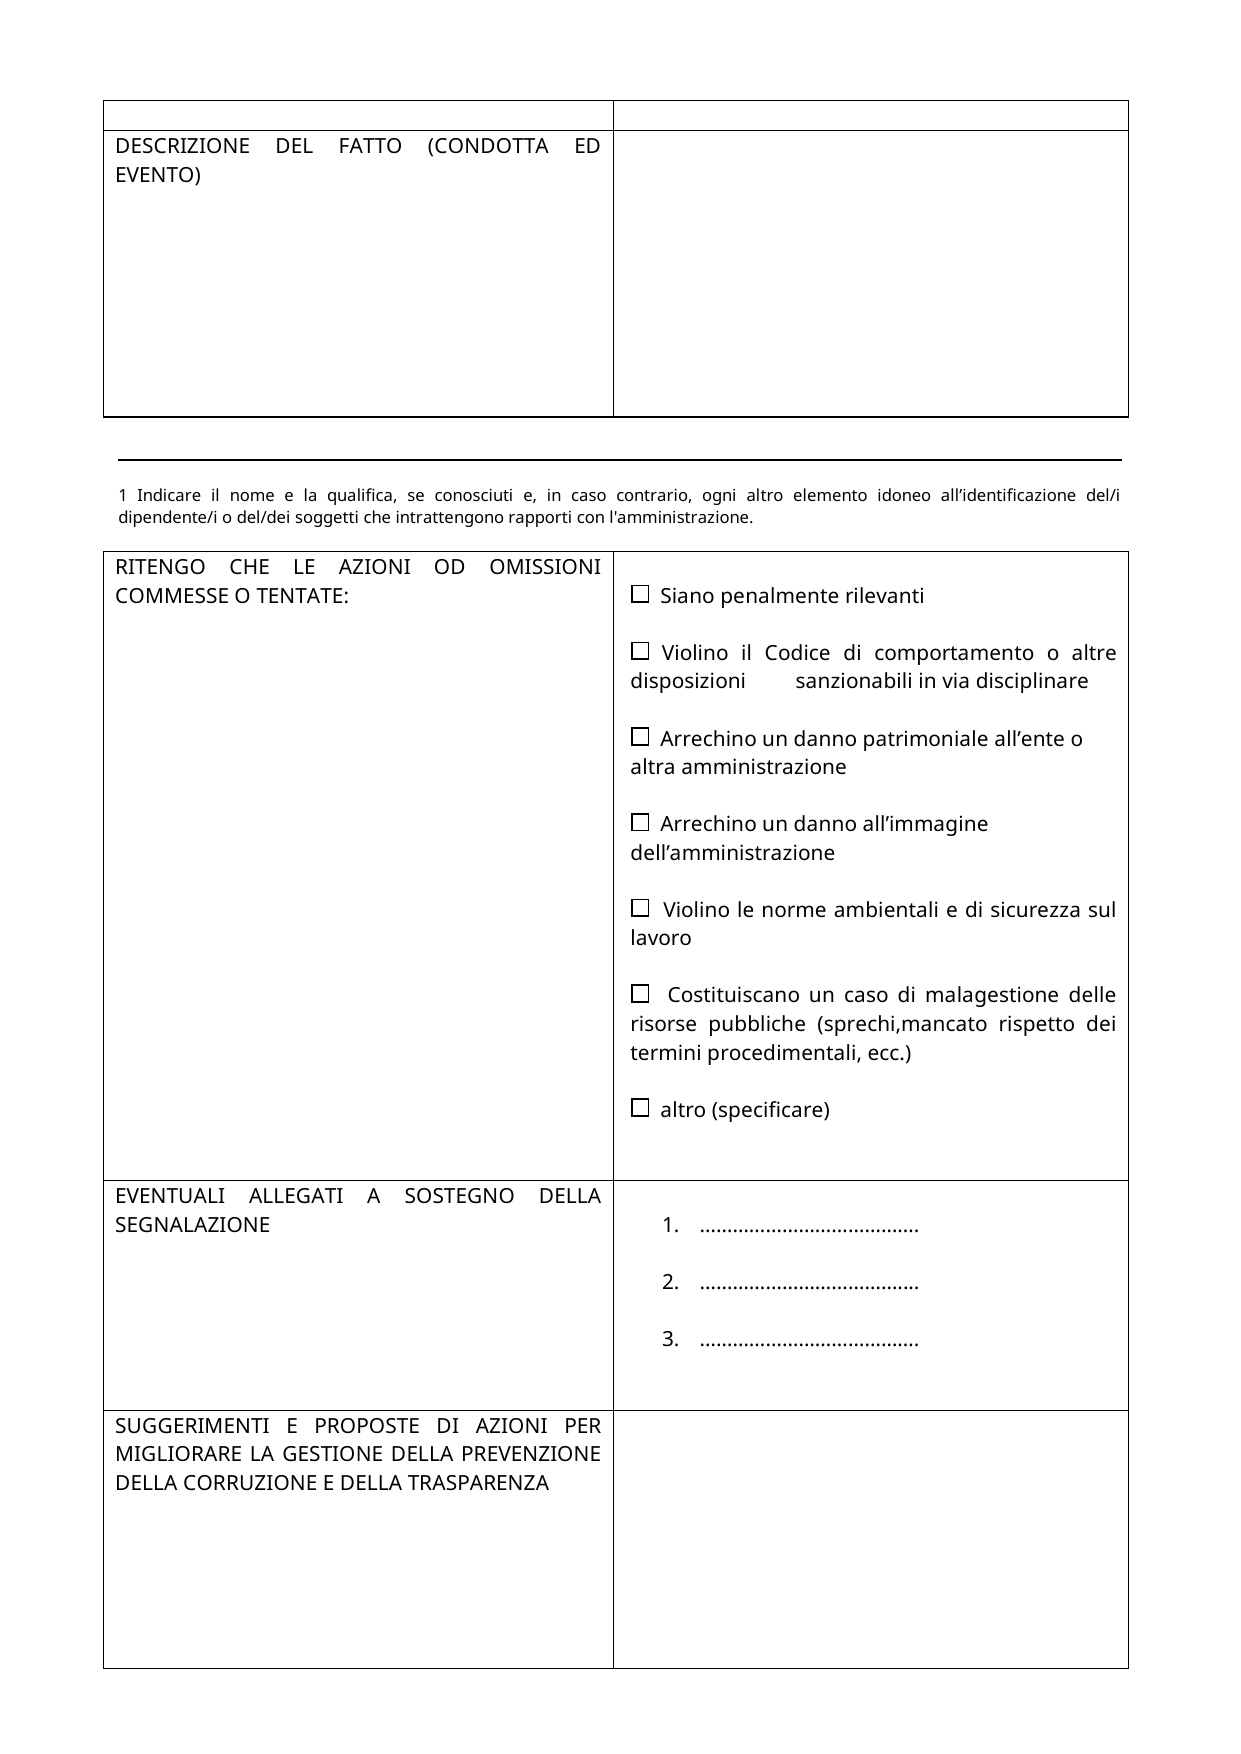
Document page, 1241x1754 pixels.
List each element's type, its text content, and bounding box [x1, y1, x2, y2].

text 1 Indicare il nome e la qualifica, se conosciuti e, in caso contrario, ogni altro elemento idoneo all’identificazione del/i dipendente/i o del/dei soggetti che intrattengono rapporti con l'amministrazione. [118, 484, 1122, 529]
table_cell [614, 101, 1128, 130]
table_header Siano penalmente rilevanti Violino il Codice di comportamento o altre disposizioni sanzionabili in via disciplinare Arrechino un danno patrimoniale all’ente o altra amministrazione Arrechino un danno all’immagine dell’amministrazione Violino le norme ambientali e di sicurezza sul lavoro Costituiscano un caso di malagestione delle risorse pubbliche (sprechi,mancato rispetto dei termini procedimentali, ecc.) altro (specificare) [614, 552, 1128, 1180]
table_cell …………………………………. ……………………………….... …………………………………. [614, 1181, 1128, 1409]
table_cell [104, 101, 613, 130]
table_cell DESCRIZIONE DEL FATTO (CONDOTTA ED EVENTO) [104, 131, 613, 416]
table_header RITENGO CHE LE AZIONI OD OMISSIONI COMMESSE O TENTATE: [104, 552, 613, 1180]
table_cell [614, 131, 1128, 416]
table_cell EVENTUALI ALLEGATI A SOSTEGNO DELLA SEGNALAZIONE [104, 1181, 613, 1409]
table_cell [614, 1411, 1128, 1667]
table_cell SUGGERIMENTI E PROPOSTE DI AZIONI PER MIGLIORARE LA GESTIONE DELLA PREVENZIONE DELLA CORRUZIONE E DELLA TRASPARENZA [104, 1411, 613, 1667]
